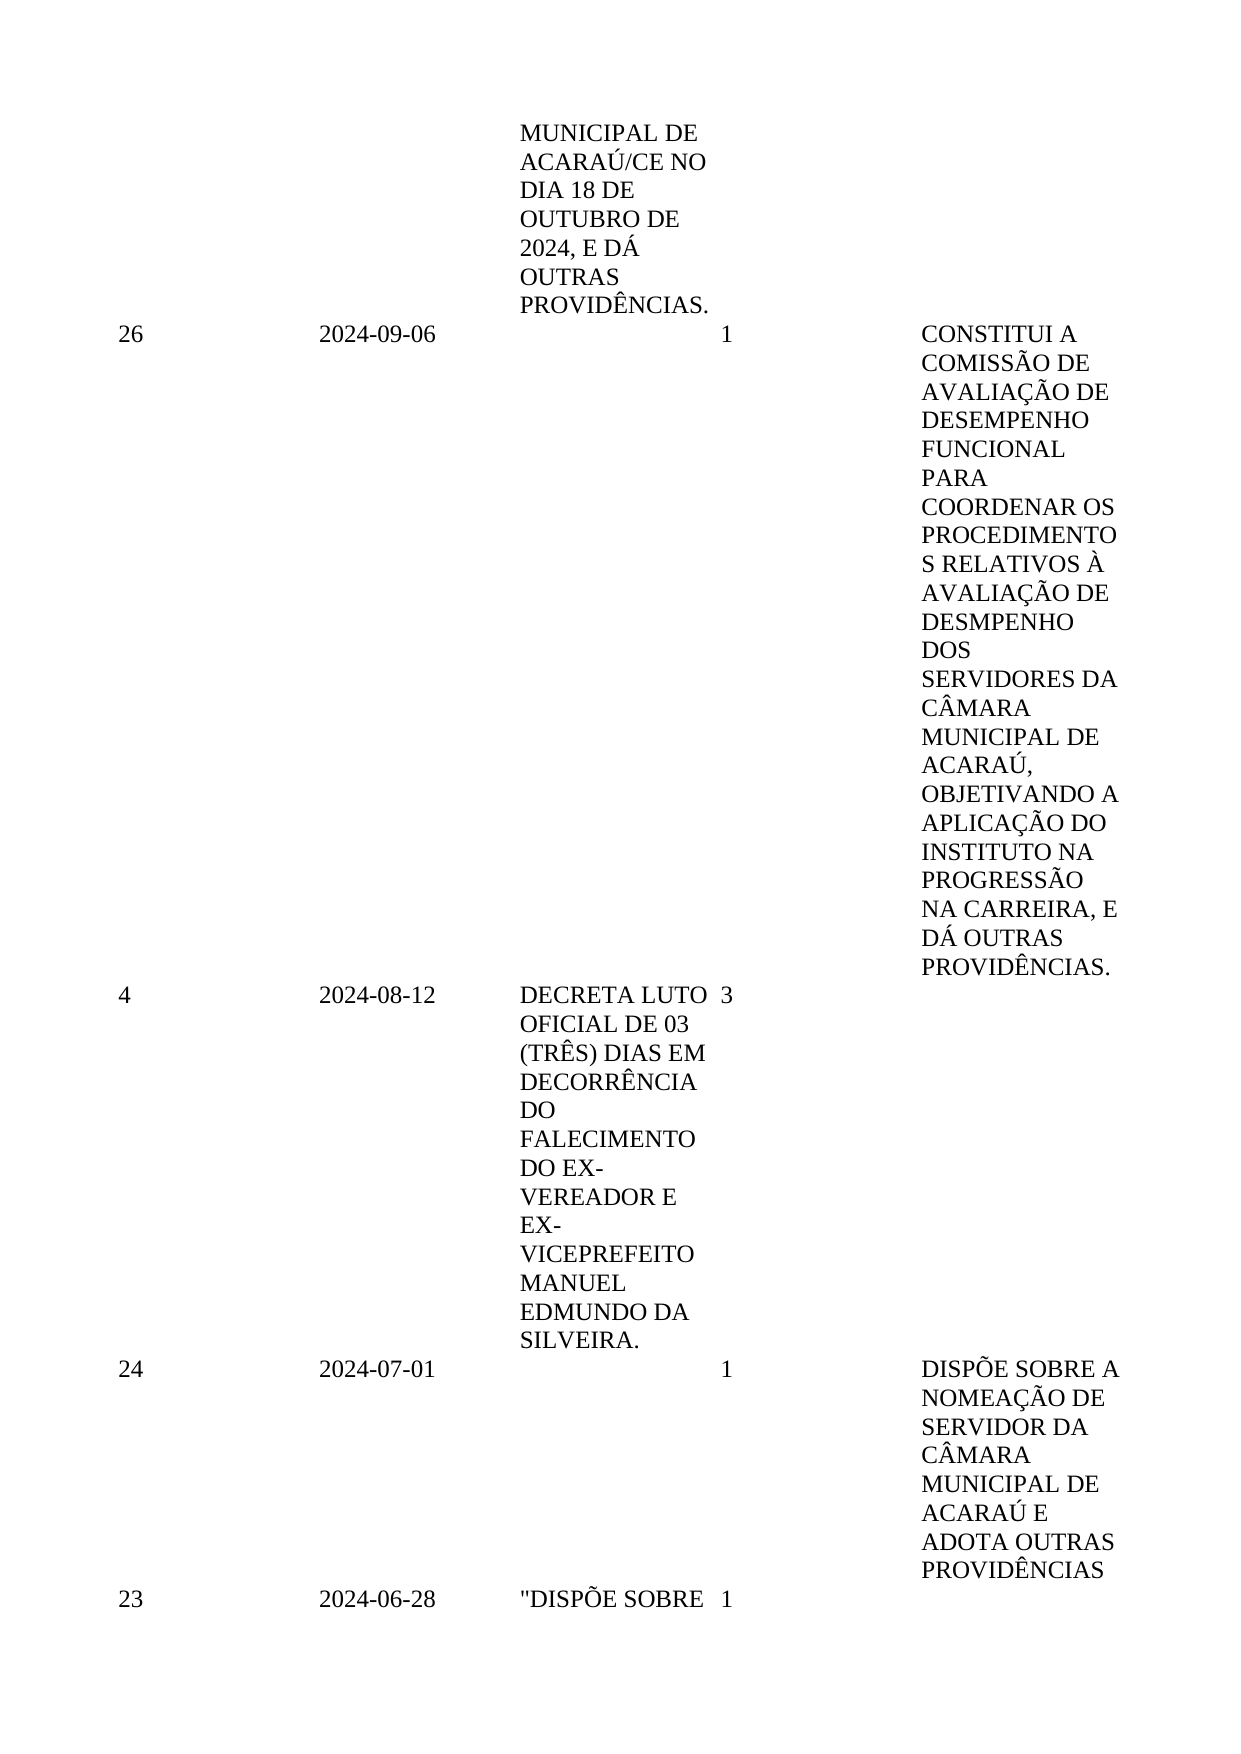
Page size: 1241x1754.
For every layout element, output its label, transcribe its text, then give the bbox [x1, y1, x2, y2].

table_cell 1 [720, 319, 921, 981]
table_cell 2024-07-01 [319, 1354, 519, 1584]
table_cell [921, 118, 1122, 319]
table_cell 1 [720, 1584, 921, 1613]
table_cell 1 [720, 1354, 921, 1584]
table_cell [921, 981, 1122, 1354]
table_cell [720, 118, 921, 319]
table_cell DISPÕE SOBRE A NOMEAÇÃO DE SERVIDOR DA CÂMARA MUNICIPAL DE ACARAÚ E ADOTA OUTRAS PROVIDÊNCIAS [921, 1354, 1122, 1584]
table_cell [118, 118, 319, 319]
table_cell 4 [118, 981, 319, 1354]
table_cell MUNICIPAL DE ACARAÚ/CE NO DIA 18 DE OUTUBRO DE 2024, E DÁ OUTRAS PROVIDÊNCIAS. [520, 118, 720, 319]
table_cell [520, 319, 720, 981]
table_cell 26 [118, 319, 319, 981]
table_cell [921, 1584, 1122, 1613]
table_cell CONSTITUI A COMISSÃO DE AVALIAÇÃO DE DESEMPENHO FUNCIONAL PARA COORDENAR OS PROCEDIMENTOS RELATIVOS À AVALIAÇÃO DE DESMPENHO DOS SERVIDORES DA CÂMARA MUNICIPAL DE ACARAÚ, OBJETIVANDO A APLICAÇÃO DO INSTITUTO NA PROGRESSÃO NA CARREIRA, E DÁ OUTRAS PROVIDÊNCIAS. [921, 319, 1122, 981]
table_cell "DISPÕE SOBRE [520, 1584, 720, 1613]
table_cell 23 [118, 1584, 319, 1613]
table_cell 2024-09-06 [319, 319, 519, 981]
table_cell [319, 118, 519, 319]
table_cell [520, 1354, 720, 1584]
table_cell 2024-08-12 [319, 981, 519, 1354]
table_cell 3 [720, 981, 921, 1354]
table_cell 24 [118, 1354, 319, 1584]
table_cell 2024-06-28 [319, 1584, 519, 1613]
table_cell DECRETA LUTO OFICIAL DE 03 (TRÊS) DIAS EM DECORRÊNCIA DO FALECIMENTO DO EX-VEREADOR E EX-VICEPREFEITO MANUEL EDMUNDO DA SILVEIRA. [520, 981, 720, 1354]
